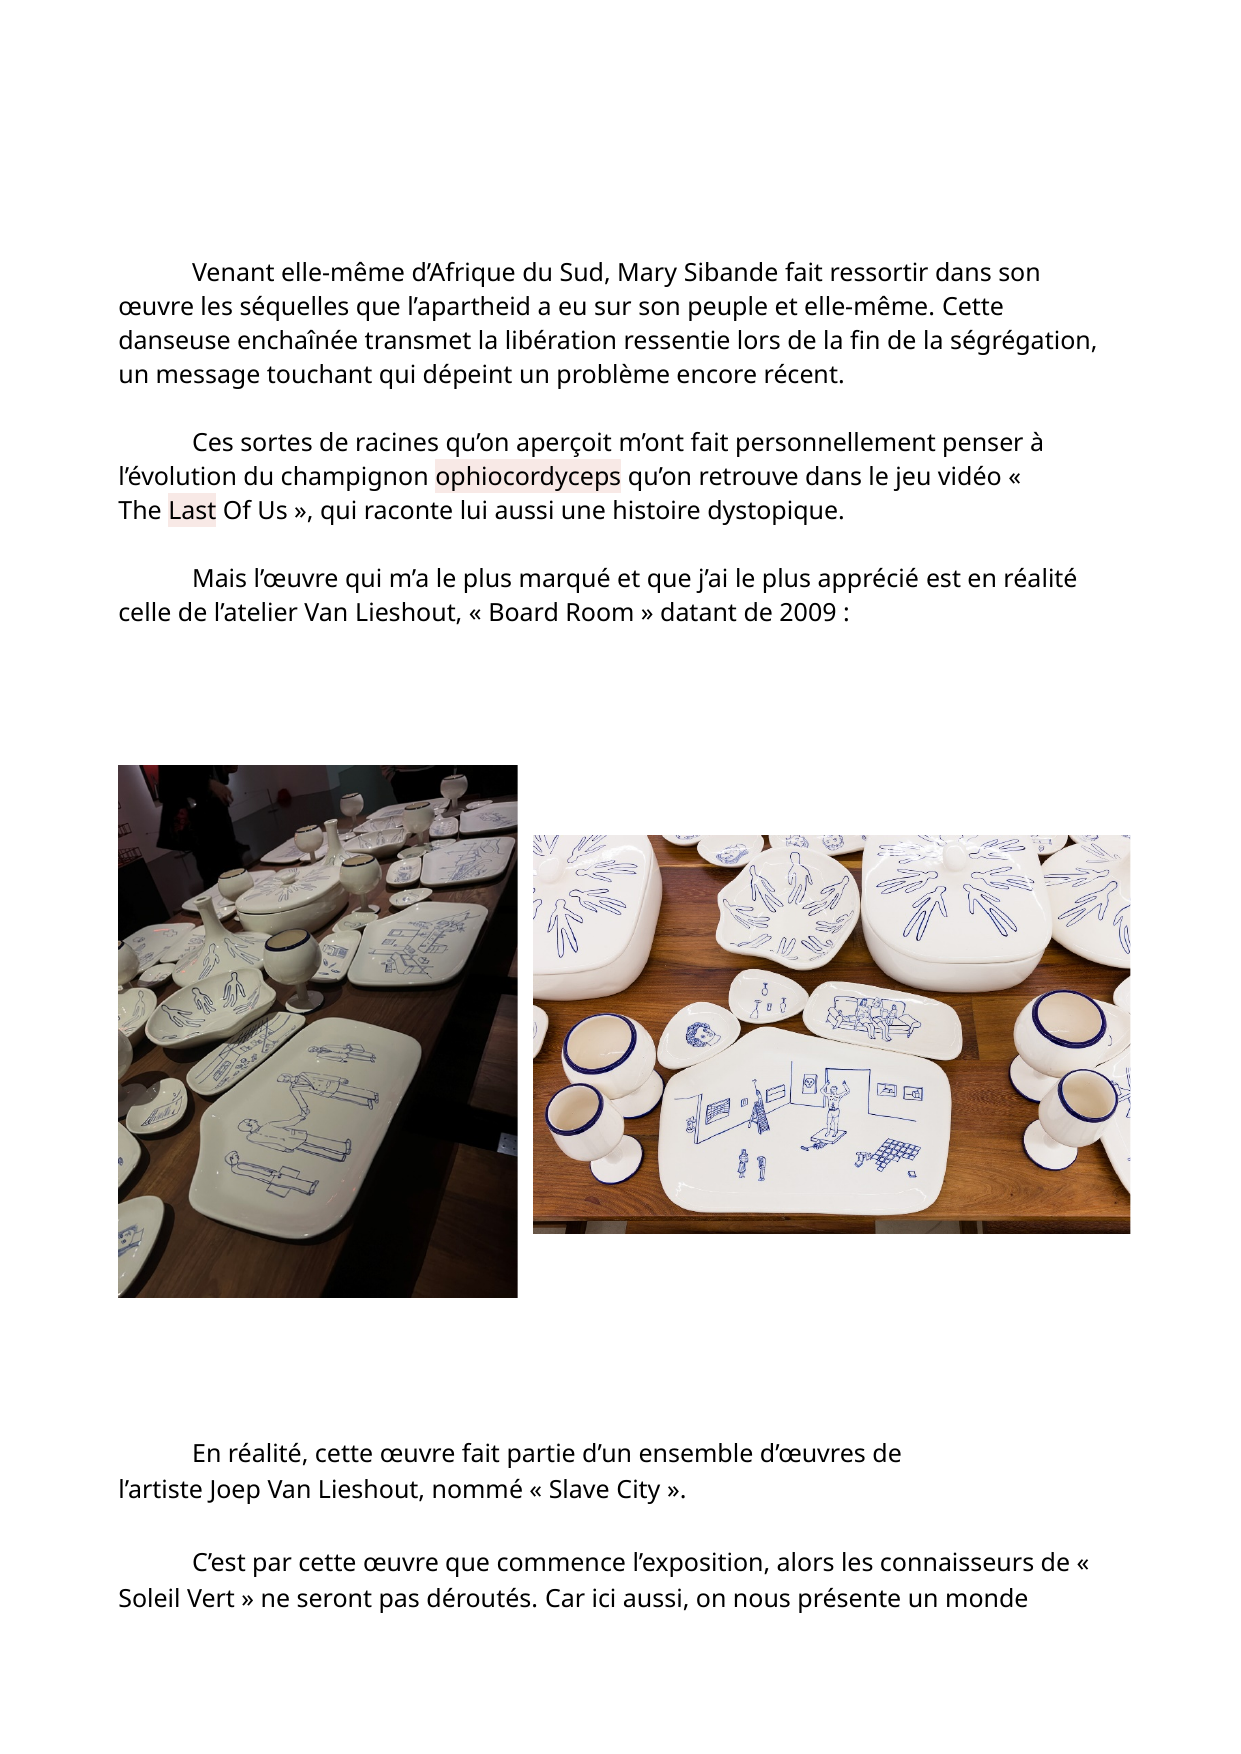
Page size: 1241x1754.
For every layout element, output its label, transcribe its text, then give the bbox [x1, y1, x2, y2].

text C’est par cette œuvre que commence l’exposition, alors les connaisseurs de « Soleil Vert » ne seront pas déroutés. Car ici aussi, on nous présente un monde [118, 1544, 1122, 1615]
text Venant elle-même d’Afrique du Sud, Mary Sibande fait ressortir dans son œuvre les séquelles que l’apartheid a eu sur son peuple et elle-même. Cette danseuse enchaînée transmet la libération ressentie lors de la fin de la ségrégation, un message touchant qui dépeint un problème encore récent. Ces sortes de racines qu’on aperçoit m’ont fait personnellement penser à l’évolution du champignon ophiocordyceps qu’on retrouve dans le jeu vidéo « The Last Of Us », qui raconte lui aussi une histoire dystopique. Mais l’œuvre qui m’a le plus marqué et que j’ai le plus apprécié est en réalité celle de l’atelier Van Lieshout, « Board Room » datant de 2009 : [118, 254, 1122, 629]
picture [533, 835, 1131, 1234]
picture [118, 765, 518, 1298]
text En réalité, cette œuvre fait partie d’un ensemble d’œuvres de l’artiste Joep Van Lieshout, nommé « Slave City ». [118, 1435, 1122, 1542]
